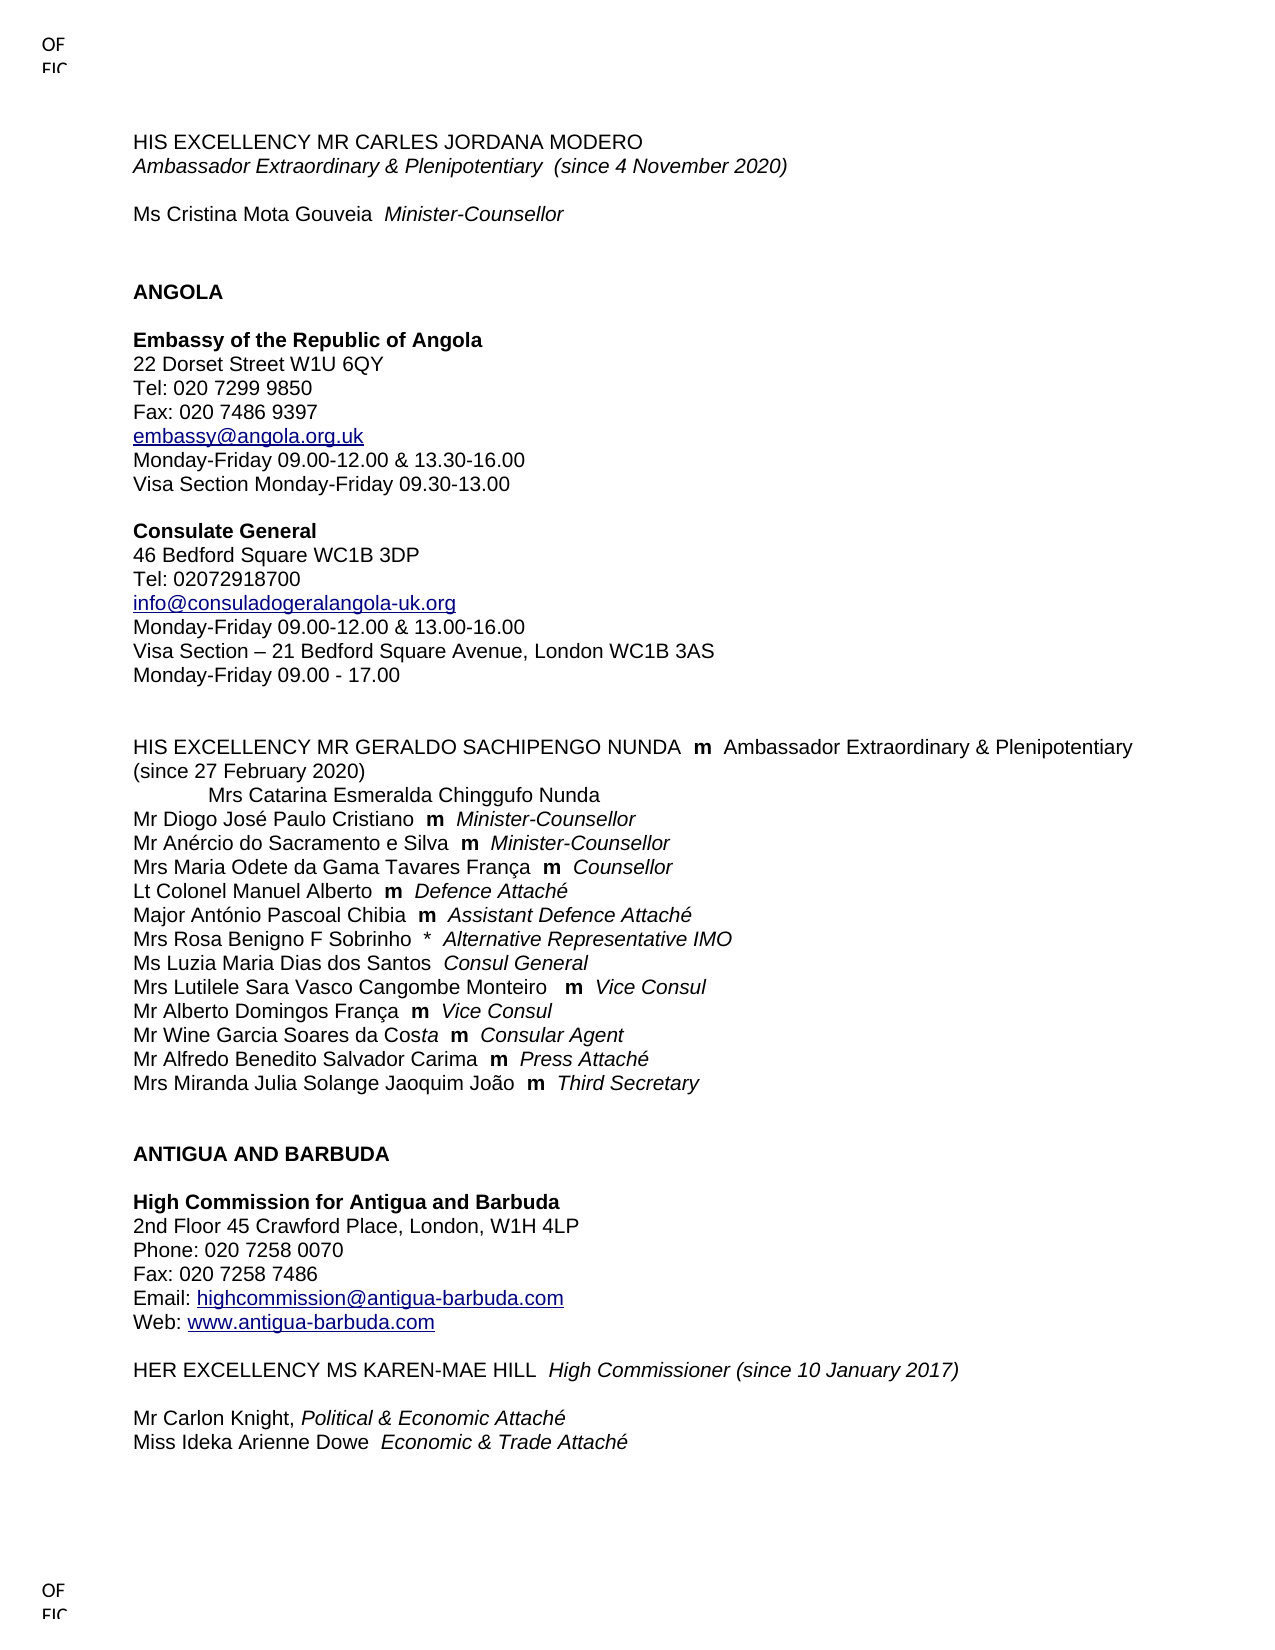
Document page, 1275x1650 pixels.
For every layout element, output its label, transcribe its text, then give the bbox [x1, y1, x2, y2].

text Lt Colonel Manuel Alberto m Defence Attaché [133, 879, 1181, 903]
text 22 Dorset Street W1U 6QY [133, 352, 1181, 376]
text Ms Luzia Maria Dias dos Santos Consul General [133, 951, 1181, 974]
text Tel: 02072918700 [133, 567, 1181, 591]
text 46 Bedford Square WC1B 3DP [133, 543, 1181, 567]
text ANTIGUA AND BARBUDA [133, 1142, 1181, 1166]
text Mrs Rosa Benigno F Sobrinho * Alternative Representative IMO [133, 927, 1181, 951]
text HIS EXCELLENCY MR GERALDO SACHIPENGO NUNDA m Ambassador Extraordinary & Plenipotentiary (since 27 February 2020) [133, 735, 1181, 783]
text Fax: 020 7486 9397 [133, 399, 1181, 423]
text Visa Section Monday-Friday 09.30-13.00 [133, 471, 1181, 495]
text Phone: 020 7258 0070 [133, 1238, 1181, 1262]
text Mrs Miranda Julia Solange Jaoquim João m Third Secretary [133, 1070, 1181, 1094]
text Mr Alfredo Benedito Salvador Carima m Press Attaché [133, 1046, 1181, 1070]
text Ambassador Extraordinary & Plenipotentiary (since 4 November 2020) [133, 153, 1181, 177]
text Mr Carlon Knight, Political & Economic Attaché [133, 1406, 1181, 1430]
text 2nd Floor 45 Crawford Place, London, W1H 4LP [133, 1214, 1181, 1238]
text HIS EXCELLENCY MR CARLES JORDANA MODERO [133, 129, 1181, 153]
text Mrs Catarina Esmeralda Chinggufo Nunda [133, 783, 1181, 807]
text Web: www.antigua-barbuda.com [133, 1310, 1181, 1334]
text Monday-Friday 09.00-12.00 & 13.30-16.00 [133, 447, 1181, 471]
text Mrs Lutilele Sara Vasco Cangombe Monteiro m Vice Consul [133, 974, 1181, 998]
text Email: highcommission@antigua-barbuda.com [133, 1286, 1181, 1310]
text Major António Pascoal Chibia m Assistant Defence Attaché [133, 903, 1181, 927]
subtitle Embassy of the Republic of Angola [133, 328, 1181, 352]
text info@consuladogeralangola-uk.org [133, 591, 1181, 615]
text Fax: 020 7258 7486 [133, 1262, 1181, 1286]
text Ms Cristina Mota Gouveia Minister-Counsellor [133, 201, 1181, 225]
text Mr Anércio do Sacramento e Silva m Minister-Counsellor [133, 831, 1181, 855]
subtitle ANGOLA [133, 280, 1181, 304]
text Monday-Friday 09.00-12.00 & 13.00-16.00 [133, 615, 1181, 639]
text Mrs Maria Odete da Gama Tavares França m Counsellor [133, 855, 1181, 879]
text Visa Section – 21 Bedford Square Avenue, London WC1B 3AS [133, 639, 1181, 663]
text embassy@angola.org.uk [133, 423, 1181, 447]
text HER EXCELLENCY MS KAREN-MAE HILL High Commissioner (since 10 January 2017) [133, 1358, 1181, 1382]
text Tel: 020 7299 9850 [133, 376, 1181, 399]
text Monday-Friday 09.00 - 17.00 [133, 663, 1181, 687]
text Mr Diogo José Paulo Cristiano m Minister-Counsellor [133, 807, 1181, 831]
text Miss Ideka Arienne Dowe Economic & Trade Attaché [133, 1430, 1181, 1454]
text Consulate General [133, 519, 1181, 543]
text Mr Alberto Domingos França m Vice Consul [133, 998, 1181, 1022]
text High Commission for Antigua and Barbuda [133, 1190, 1181, 1214]
text Mr Wine Garcia Soares da Costa m Consular Agent [133, 1022, 1181, 1046]
